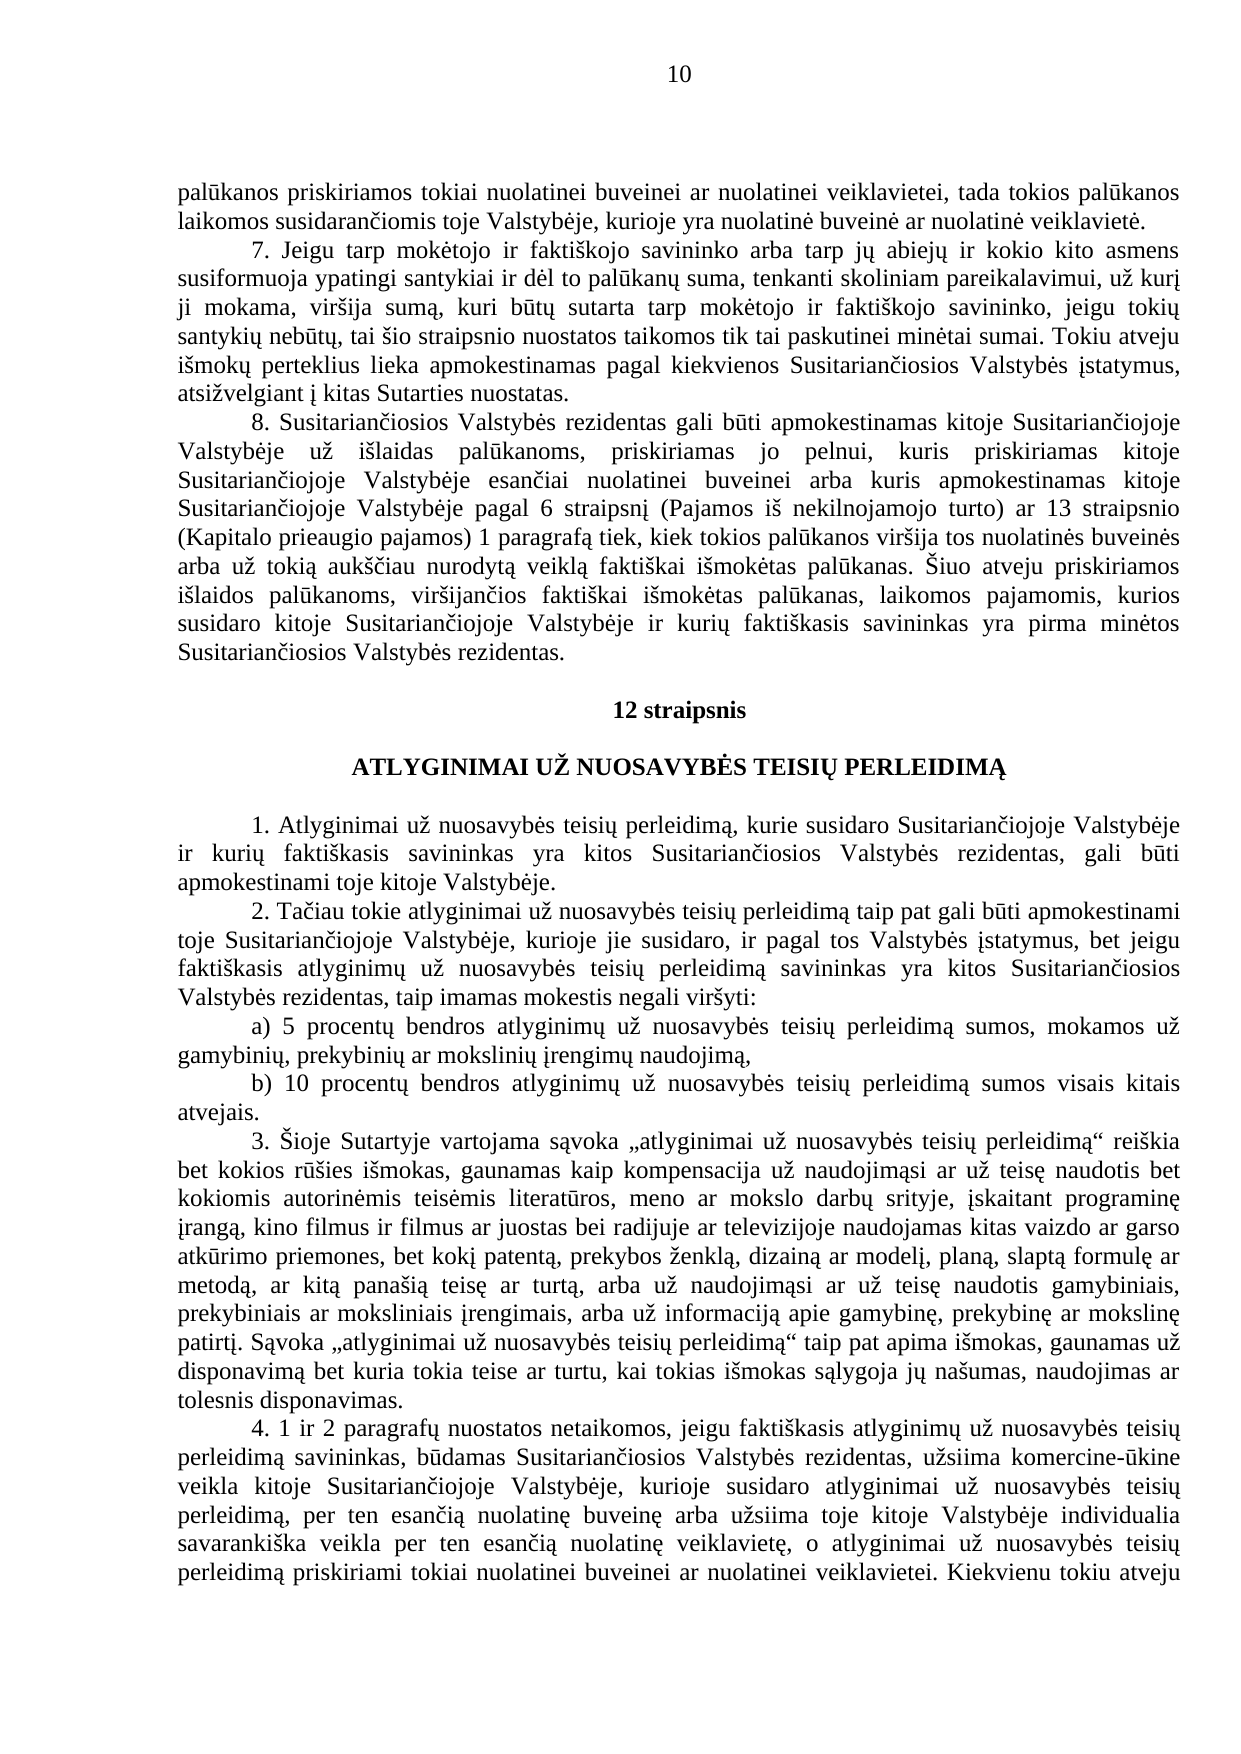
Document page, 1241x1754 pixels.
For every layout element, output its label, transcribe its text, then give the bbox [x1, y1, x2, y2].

text 8. Susitariančiosios Valstybės rezidentas gali būti apmokestinamas kitoje Susitariančiojoje Valstybėje už išlaidas palūkanoms, priskiriamas jo pelnui, kuris priskiriamas kitoje Susitariančiojoje Valstybėje esančiai nuolatinei buveinei arba kuris apmokestinamas kitoje Susitariančiojoje Valstybėje pagal 6 straipsnį (Pajamos iš nekilnojamojo turto) ar 13 straipsnio (Kapitalo prieaugio pajamos) 1 paragrafą tiek, kiek tokios palūkanos viršija tos nuolatinės buveinės arba už tokią aukščiau nurodytą veiklą faktiškai išmokėtas palūkanas. Šiuo atveju priskiriamos išlaidos palūkanoms, viršijančios faktiškai išmokėtas palūkanas, laikomos pajamomis, kurios susidaro kitoje Susitariančiojoje Valstybėje ir kurių faktiškasis savininkas yra pirma minėtos Susitariančiosios Valstybės rezidentas. [177, 407, 1181, 666]
text palūkanos priskiriamos tokiai nuolatinei buveinei ar nuolatinei veiklavietei, tada tokios palūkanos laikomos susidarančiomis toje Valstybėje, kurioje yra nuolatinė buveinė ar nuolatinė veiklavietė. [177, 177, 1181, 235]
text 1. Atlyginimai už nuosavybės teisių perleidimą, kurie susidaro Susitariančiojoje Valstybėje ir kurių faktiškasis savininkas yra kitos Susitariančiosios Valstybės rezidentas, gali būti apmokestinami toje kitoje Valstybėje. [177, 810, 1181, 896]
text 3. Šioje Sutartyje vartojama sąvoka „atlyginimai už nuosavybės teisių perleidimą“ reiškia bet kokios rūšies išmokas, gaunamas kaip kompensacija už naudojimąsi ar už teisę naudotis bet kokiomis autorinėmis teisėmis literatūros, meno ar mokslo darbų srityje, įskaitant programinę įrangą, kino filmus ir filmus ar juostas bei radijuje ar televizijoje naudojamas kitas vaizdo ar garso atkūrimo priemones, bet kokį patentą, prekybos ženklą, dizainą ar modelį, planą, slaptą formulę ar metodą, ar kitą panašią teisę ar turtą, arba už naudojimąsi ar už teisę naudotis gamybiniais, prekybiniais ar moksliniais įrengimais, arba už informaciją apie gamybinę, prekybinę ar mokslinę patirtį. Sąvoka „atlyginimai už nuosavybės teisių perleidimą“ taip pat apima išmokas, gaunamas už disponavimą bet kuria tokia teise ar turtu, kai tokias išmokas sąlygoja jų našumas, naudojimas ar tolesnis disponavimas. [177, 1126, 1181, 1413]
text 2. Tačiau tokie atlyginimai už nuosavybės teisių perleidimą taip pat gali būti apmokestinami toje Susitariančiojoje Valstybėje, kurioje jie susidaro, ir pagal tos Valstybės įstatymus, bet jeigu faktiškasis atlyginimų už nuosavybės teisių perleidimą savininkas yra kitos Susitariančiosios Valstybės rezidentas, taip imamas mokestis negali viršyti: [177, 896, 1181, 1011]
text 4. 1 ir 2 paragrafų nuostatos netaikomos, jeigu faktiškasis atlyginimų už nuosavybės teisių perleidimą savininkas, būdamas Susitariančiosios Valstybės rezidentas, užsiima komercine-ūkine veikla kitoje Susitariančiojoje Valstybėje, kurioje susidaro atlyginimai už nuosavybės teisių perleidimą, per ten esančią nuolatinę buveinę arba užsiima toje kitoje Valstybėje individualia savarankiška veikla per ten esančią nuolatinę veiklavietę, o atlyginimai už nuosavybės teisių perleidimą priskiriami tokiai nuolatinei buveinei ar nuolatinei veiklavietei. Kiekvienu tokiu atveju [177, 1413, 1181, 1586]
text a) 5 procentų bendros atlyginimų už nuosavybės teisių perleidimą sumos, mokamos už gamybinių, prekybinių ar mokslinių įrengimų naudojimą, [177, 1011, 1181, 1068]
text 7. Jeigu tarp mokėtojo ir faktiškojo savininko arba tarp jų abiejų ir kokio kito asmens susiformuoja ypatingi santykiai ir dėl to palūkanų suma, tenkanti skoliniam pareikalavimui, už kurį ji mokama, viršija sumą, kuri būtų sutarta tarp mokėtojo ir faktiškojo savininko, jeigu tokių santykių nebūtų, tai šio straipsnio nuostatos taikomos tik tai paskutinei minėtai sumai. Tokiu atveju išmokų perteklius lieka apmokestinamas pagal kiekvienos Susitariančiosios Valstybės įstatymus, atsižvelgiant į kitas Sutarties nuostatas. [177, 235, 1181, 407]
text ATLYGINIMAI UŽ NUOSAVYBĖS TEISIŲ PERLEIDIMĄ [177, 752, 1181, 781]
text b) 10 procentų bendros atlyginimų už nuosavybės teisių perleidimą sumos visais kitais atvejais. [177, 1068, 1181, 1126]
text 12 straipsnis [177, 695, 1181, 723]
